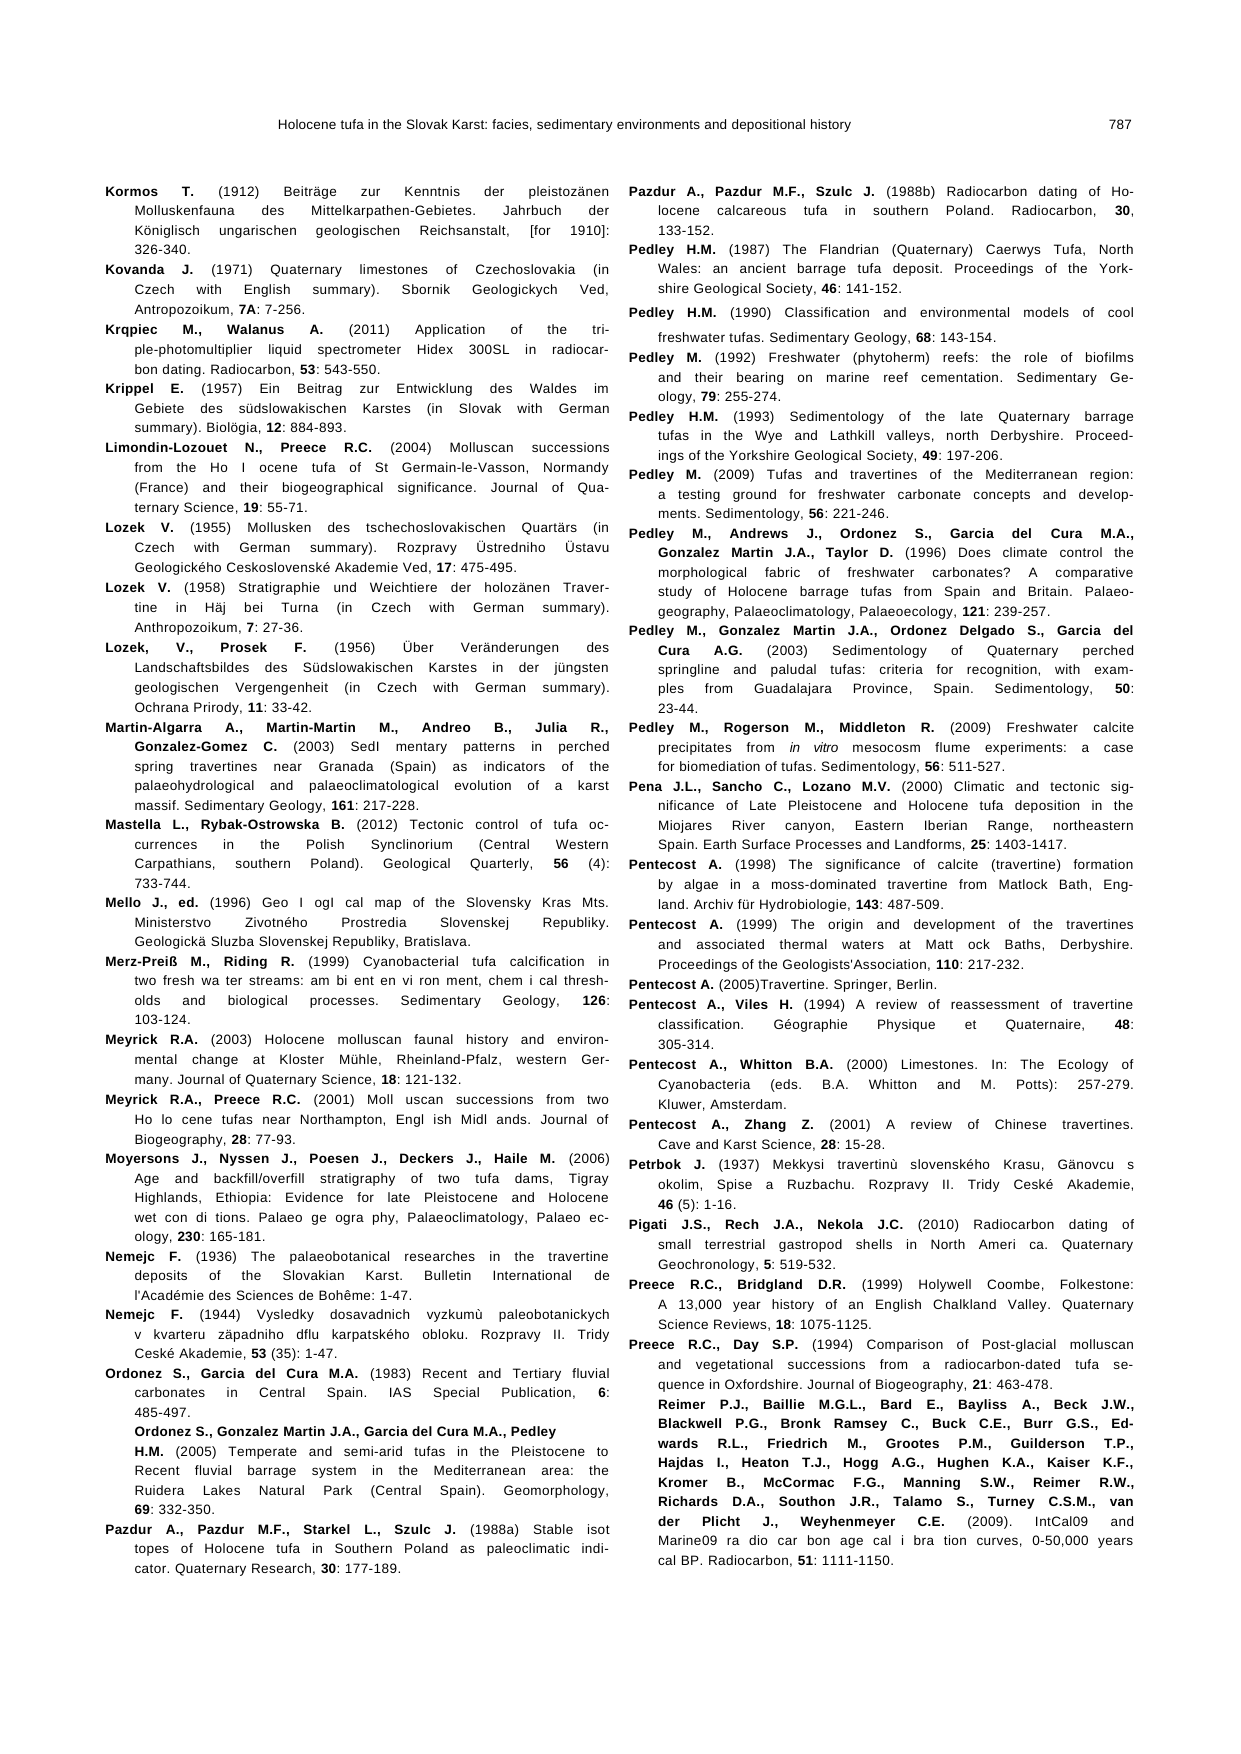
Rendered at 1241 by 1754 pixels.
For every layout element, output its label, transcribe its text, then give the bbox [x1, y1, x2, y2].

text Meyrick R.A., Preece R.C. (2001) Moll uscan successions from two Ho lo cene tufas near Northampton, Engl ish Midl ands. Journal of Biogeography, 28: 77-93. [105, 1088, 610, 1148]
text Pentecost A. (1999) The origin and development of the travertines and associated thermal waters at Matt ock Baths, Derbyshire. Proceedings of the Geologists'Association, 110: 217-232. [629, 914, 1134, 974]
text Mastella L., Rybak-Ostrowska B. (2012) Tectonic control of tufa oc- currences in the Polish Synclinorium (Central Western Carpathians, southern Poland). Geological Quarterly, 56 (4): 733-744. [105, 814, 610, 892]
text Pedley H.M. (1993) Sedimentology of the late Quaternary barrage tufas in the Wye and Lathkill valleys, north Derbyshire. Proceed- ings of the Yorkshire Geological Society, 49: 197-206. [629, 406, 1134, 464]
text Pentecost A., Zhang Z. (2001) A review of Chinese travertines. Cave and Karst Science, 28: 15-28. [629, 1114, 1134, 1154]
text Mello J., ed. (1996) Geo I ogI cal map of the Slovensky Kras Mts. Ministerstvo Zivotného Prostredia Slovenskej Republiky. Geologickä Sluzba Slovenskej Republiky, Bratislava. [105, 892, 610, 951]
text Ordonez S., Gonzalez Martin J.A., Garcia del Cura M.A., Pedley [134, 1421, 612, 1441]
text 787 [1109, 118, 1132, 132]
text Petrbok J. (1937) Mekkysi travertinù slovenského Krasu, Gänovcu s okolim, Spise a Ruzbachu. Rozpravy II. Tridy Ceské Akademie, 46 (5): 1-16. [629, 1154, 1134, 1214]
text Limondin-Lozouet N., Preece R.C. (2004) Molluscan successions from the Ho I ocene tufa of St Germain-le-Vasson, Normandy (France) and their biogeographical significance. Journal of Qua- ternary Science, 19: 55-71. [105, 437, 610, 517]
text Ordonez S., Garcia del Cura M.A. (1983) Recent and Tertiary fluvial carbonates in Central Spain. IAS Special Publication, 6: 485-497. [105, 1363, 610, 1421]
text Pedley M. (2009) Tufas and travertines of the Mediterranean region: a testing ground for freshwater carbonate concepts and develop- ments. Sedimentology, 56: 221-246. [629, 464, 1134, 523]
text Lozek V. (1958) Stratigraphie und Weichtiere der holozänen Traver- tine in Häj bei Turna (in Czech with German summary). Anthropozoikum, 7: 27-36. [105, 577, 610, 637]
text Pazdur A., Pazdur M.F., Starkel L., Szulc J. (1988a) Stable isot topes of Holocene tufa in Southern Poland as paleoclimatic indi- cator. Quaternary Research, 30: 177-189. [105, 1518, 610, 1577]
text Reimer P.J., Baillie M.G.L., Bard E., Bayliss A., Beck J.W., Blackwell P.G., Bronk Ramsey C., Buck C.E., Burr G.S., Ed- wards R.L., Friedrich M., Grootes P.M., Guilderson T.P., Hajdas I., Heaton T.J., Hogg A.G., Hughen K.A., Kaiser K.F., Kromer B., McCormac F.G., Manning S.W., Reimer R.W., Richards D.A., Southon J.R., Talamo S., Turney C.S.M., van der Plicht J., Weyhenmeyer C.E. (2009). IntCal09 and Marine09 ra dio car bon age cal i bra tion curves, 0-50,000 years cal BP. Radiocarbon, 51: 1111-1150. [658, 1394, 1134, 1569]
text Pentecost A., Whitton B.A. (2000) Limestones. In: The Ecology of Cyanobacteria (eds. B.A. Whitton and M. Potts): 257-279. Kluwer, Amsterdam. [629, 1054, 1134, 1114]
text Nemejc F. (1944) Vysledky dosavadnich vyzkumù paleobotanickych v kvarteru zäpadniho dflu karpatského obloku. Rozpravy II. Tridy Ceské Akademie, 53 (35): 1-47. [105, 1304, 610, 1363]
text Pazdur A., Pazdur M.F., Szulc J. (1988b) Radiocarbon dating of Ho- locene calcareous tufa in southern Poland. Radiocarbon, 30, 133-152. [629, 180, 1134, 239]
text Merz-Preiß M., Riding R. (1999) Cyanobacterial tufa calcification in two fresh wa ter streams: am bi ent en vi ron ment, chem i cal thresh- olds and biological processes. Sedimentary Geology, 126: 103-124. [105, 951, 610, 1028]
text Pentecost A. (2005)Travertine. Springer, Berlin. [629, 974, 1137, 994]
text Pedley H.M. (1987) The Flandrian (Quaternary) Caerwys Tufa, North Wales: an ancient barrage tufa deposit. Proceedings of the York- shire Geological Society, 46: 141-152. [629, 239, 1134, 297]
text Holocene tufa in the Slovak Karst: facies, sedimentary environments and depositional history [278, 118, 852, 132]
text Pedley M., Gonzalez Martin J.A., Ordonez Delgado S., Garcia del Cura A.G. (2003) Sedimentology of Quaternary perched springline and paludal tufas: criteria for recognition, with exam- ples from Guadalajara Province, Spain. Sedimentology, 50: 23-44. [629, 620, 1134, 717]
text Kormos T. (1912) Beiträge zur Kenntnis der pleistozänen Molluskenfauna des Mittelkarpathen-Gebietes. Jahrbuch der Königlisch ungarischen geologischen Reichsanstalt, [for 1910]: 326-340. [105, 180, 610, 258]
text Krippel E. (1957) Ein Beitrag zur Entwicklung des Waldes im Gebiete des südslowakischen Karstes (in Slovak with German summary). Biolögia, 12: 884-893. [105, 378, 610, 437]
text Lozek, V., Prosek F. (1956) Über Veränderungen des Landschaftsbildes des Südslowakischen Karstes in der jüngsten geologischen Vergengenheit (in Czech with German summary). Ochrana Prirody, 11: 33-42. [105, 637, 610, 717]
text Meyrick R.A. (2003) Holocene molluscan faunal history and environ- mental change at Kloster Mühle, Rheinland-Pfalz, western Ger- many. Journal of Quaternary Science, 18: 121-132. [105, 1028, 610, 1088]
text Pentecost A., Viles H. (1994) A review of reassessment of travertine classification. Géographie Physique et Quaternaire, 48: 305-314. [629, 994, 1134, 1054]
text Lozek V. (1955) Mollusken des tschechoslovakischen Quartärs (in Czech with German summary). Rozpravy Üstredniho Üstavu Geologického Ceskoslovenské Akademie Ved, 17: 475-495. [105, 517, 610, 577]
text Pigati J.S., Rech J.A., Nekola J.C. (2010) Radiocarbon dating of small terrestrial gastropod shells in North Ameri ca. Quaternary Geochronology, 5: 519-532. [629, 1214, 1134, 1274]
text Pedley M. (1992) Freshwater (phytoherm) reefs: the role of biofilms and their bearing on marine reef cementation. Sedimentary Ge- ology, 79: 255-274. [629, 347, 1134, 406]
text Pena J.L., Sancho C., Lozano M.V. (2000) Climatic and tectonic sig- nificance of Late Pleistocene and Holocene tufa deposition in the Miojares River canyon, Eastern Iberian Range, northeastern Spain. Earth Surface Processes and Landforms, 25: 1403-1417. [629, 776, 1134, 854]
text Pedley M., Rogerson M., Middleton R. (2009) Freshwater calcite precipitates from in vitro mesocosm flume experiments: a case for biomediation of tufas. Sedimentology, 56: 511-527. [629, 717, 1134, 776]
text Preece R.C., Day S.P. (1994) Comparison of Post-glacial molluscan and vegetational successions from a radiocarbon-dated tufa se- quence in Oxfordshire. Journal of Biogeography, 21: 463-478. [629, 1334, 1134, 1394]
text H.M. (2005) Temperate and semi-arid tufas in the Pleistocene to Recent fluvial barrage system in the Mediterranean area: the Ruidera Lakes Natural Park (Central Spain). Geomorphology, 69: 332-350. [134, 1441, 610, 1518]
text Pedley H.M. (1990) Classification and environmental models of cool freshwater tufas. Sedimentary Geology, 68: 143-154. [629, 297, 1134, 347]
text Moyersons J., Nyssen J., Poesen J., Deckers J., Haile M. (2006) Age and backfill/overfill stratigraphy of two tufa dams, Tigray Highlands, Ethiopia: Evidence for late Pleistocene and Holocene wet con di tions. Palaeo ge ogra phy, Palaeoclimatology, Palaeo ec- ology, 230: 165-181. [105, 1148, 610, 1246]
text Krqpiec M., Walanus A. (2011) Application of the tri- ple-photomultiplier liquid spectrometer Hidex 300SL in radiocar- bon dating. Radiocarbon, 53: 543-550. [105, 318, 610, 378]
text Martin-Algarra A., Martin-Martin M., Andreo B., Julia R., Gonzalez-Gomez C. (2003) SedI mentary patterns in perched spring travertines near Granada (Spain) as indicators of the palaeohydrological and palaeoclimatological evolution of a karst massif. Sedimentary Geology, 161: 217-228. [105, 717, 610, 814]
text Pentecost A. (1998) The significance of calcite (travertine) formation by algae in a moss-dominated travertine from Matlock Bath, Eng- land. Archiv für Hydrobiologie, 143: 487-509. [629, 854, 1134, 914]
text Pedley M., Andrews J., Ordonez S., Garcia del Cura M.A., Gonzalez Martin J.A., Taylor D. (1996) Does climate control the morphological fabric of freshwater carbonates? A comparative study of Holocene barrage tufas from Spain and Britain. Palaeo- geography, Palaeoclimatology, Palaeoecology, 121: 239-257. [629, 523, 1134, 620]
text Kovanda J. (1971) Quaternary limestones of Czechoslovakia (in Czech with English summary). Sbornik Geologickych Ved, Antropozoikum, 7A: 7-256. [105, 258, 610, 318]
text Nemejc F. (1936) The palaeobotanical researches in the travertine deposits of the Slovakian Karst. Bulletin International de l'Académie des Sciences de Bohême: 1-47. [105, 1246, 610, 1304]
text Preece R.C., Bridgland D.R. (1999) Holywell Coombe, Folkestone: A 13,000 year history of an English Chalkland Valley. Quaternary Science Reviews, 18: 1075-1125. [629, 1274, 1134, 1334]
